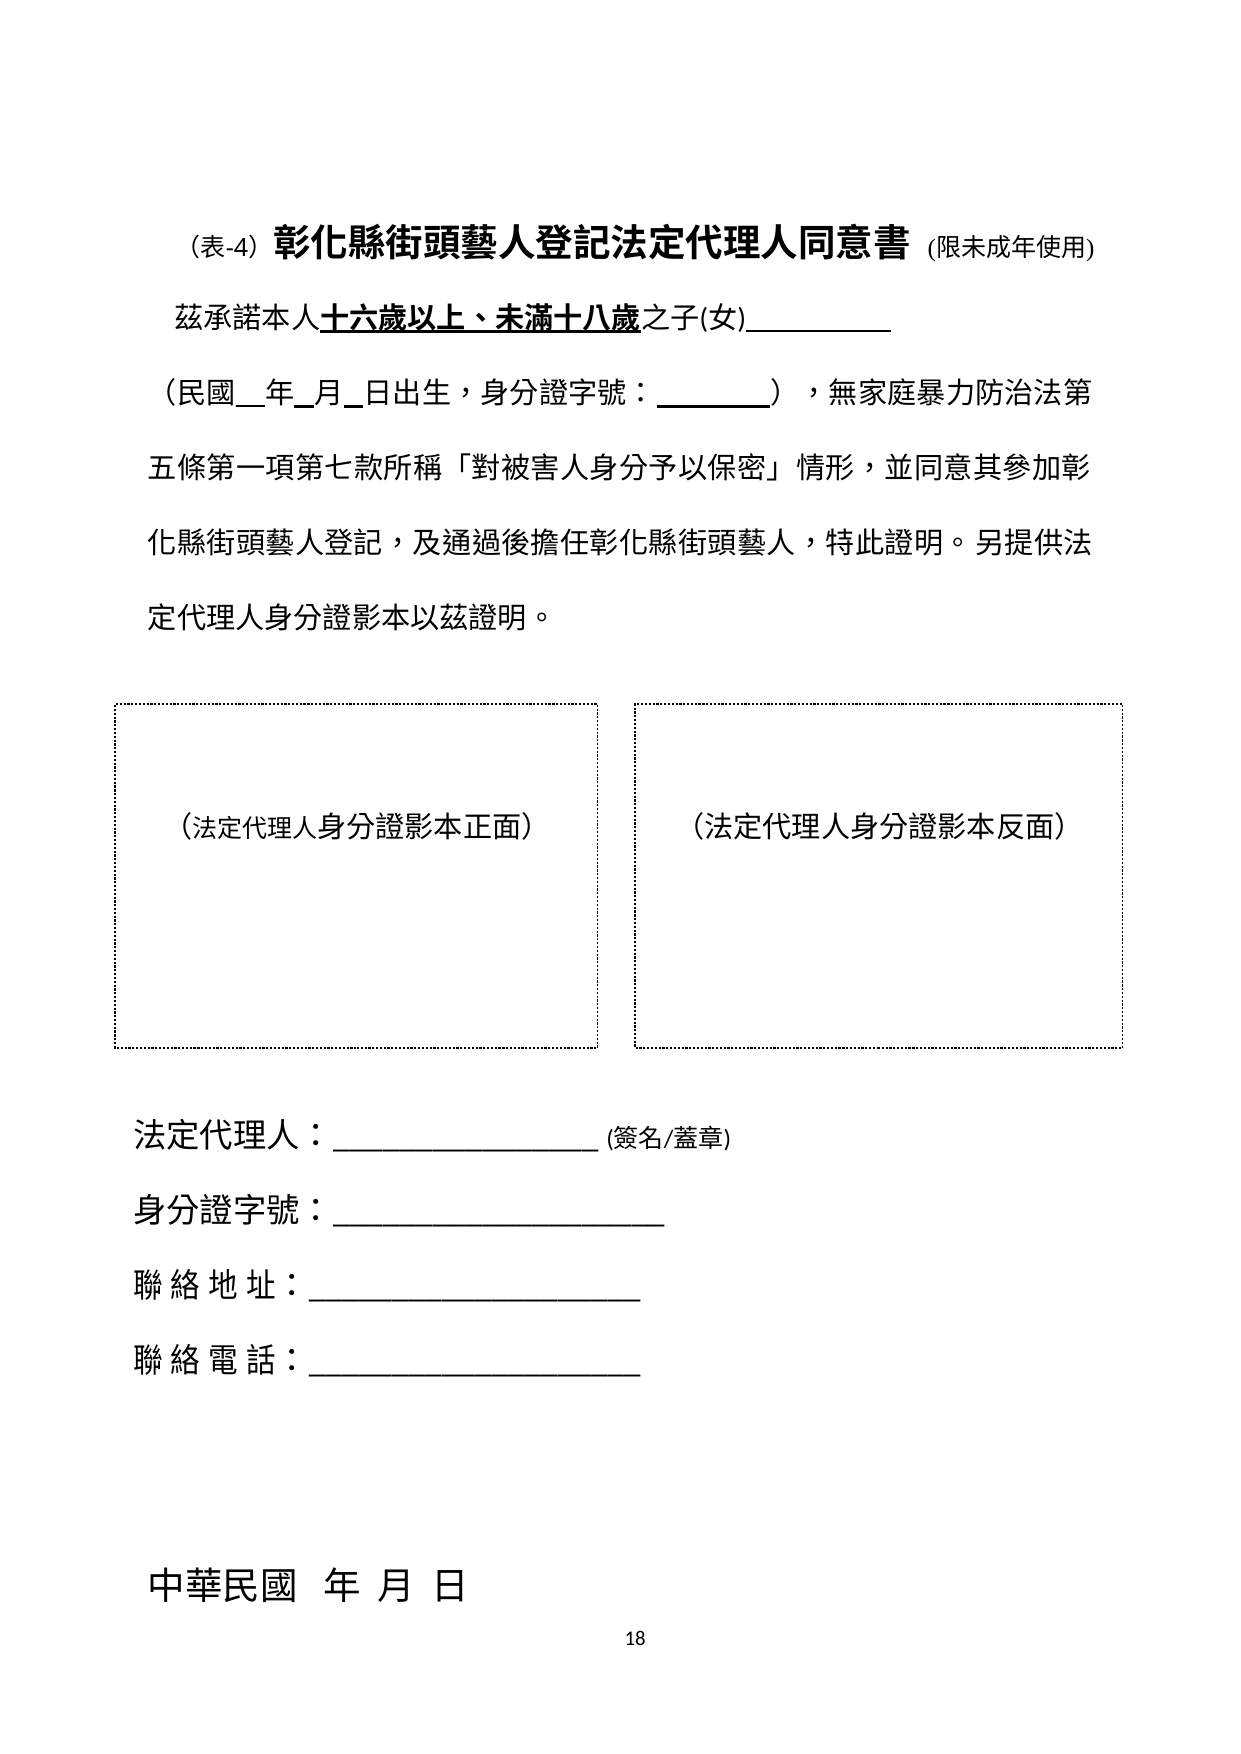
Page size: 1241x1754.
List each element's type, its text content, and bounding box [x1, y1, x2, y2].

list 中華民國 年 月 日 [148, 1540, 1122, 1615]
text 身分證字號：____________________ [133, 1165, 1122, 1240]
text （民國__年 月 日出生，身分證字號： ），無家庭暴力防治法第五條第一項第七款所稱「對被害人身分予以保密」情形，並同意其參加彰化縣街頭藝人登記，及通過後擔任彰化縣街頭藝人，特此證明。另提供法定代理人身分證影本以茲證明。 [148, 347, 1093, 647]
text （法定代理人身分證影本正面） [130, 803, 583, 846]
text （表-4）彰化縣街頭藝人登記法定代理人同意書 (限未成年使用) [148, 197, 1122, 272]
text 法定代理人：________________ (簽名/蓋章) [133, 1090, 1122, 1165]
text （法定代理人身分證影本反面） [650, 803, 1108, 846]
text 茲承諾本人十六歲以上、未滿十八歲之子(女) [148, 272, 1093, 347]
text 聯絡電話：____________________ [133, 1315, 1122, 1390]
text 聯絡地址：____________________ [133, 1240, 1122, 1315]
